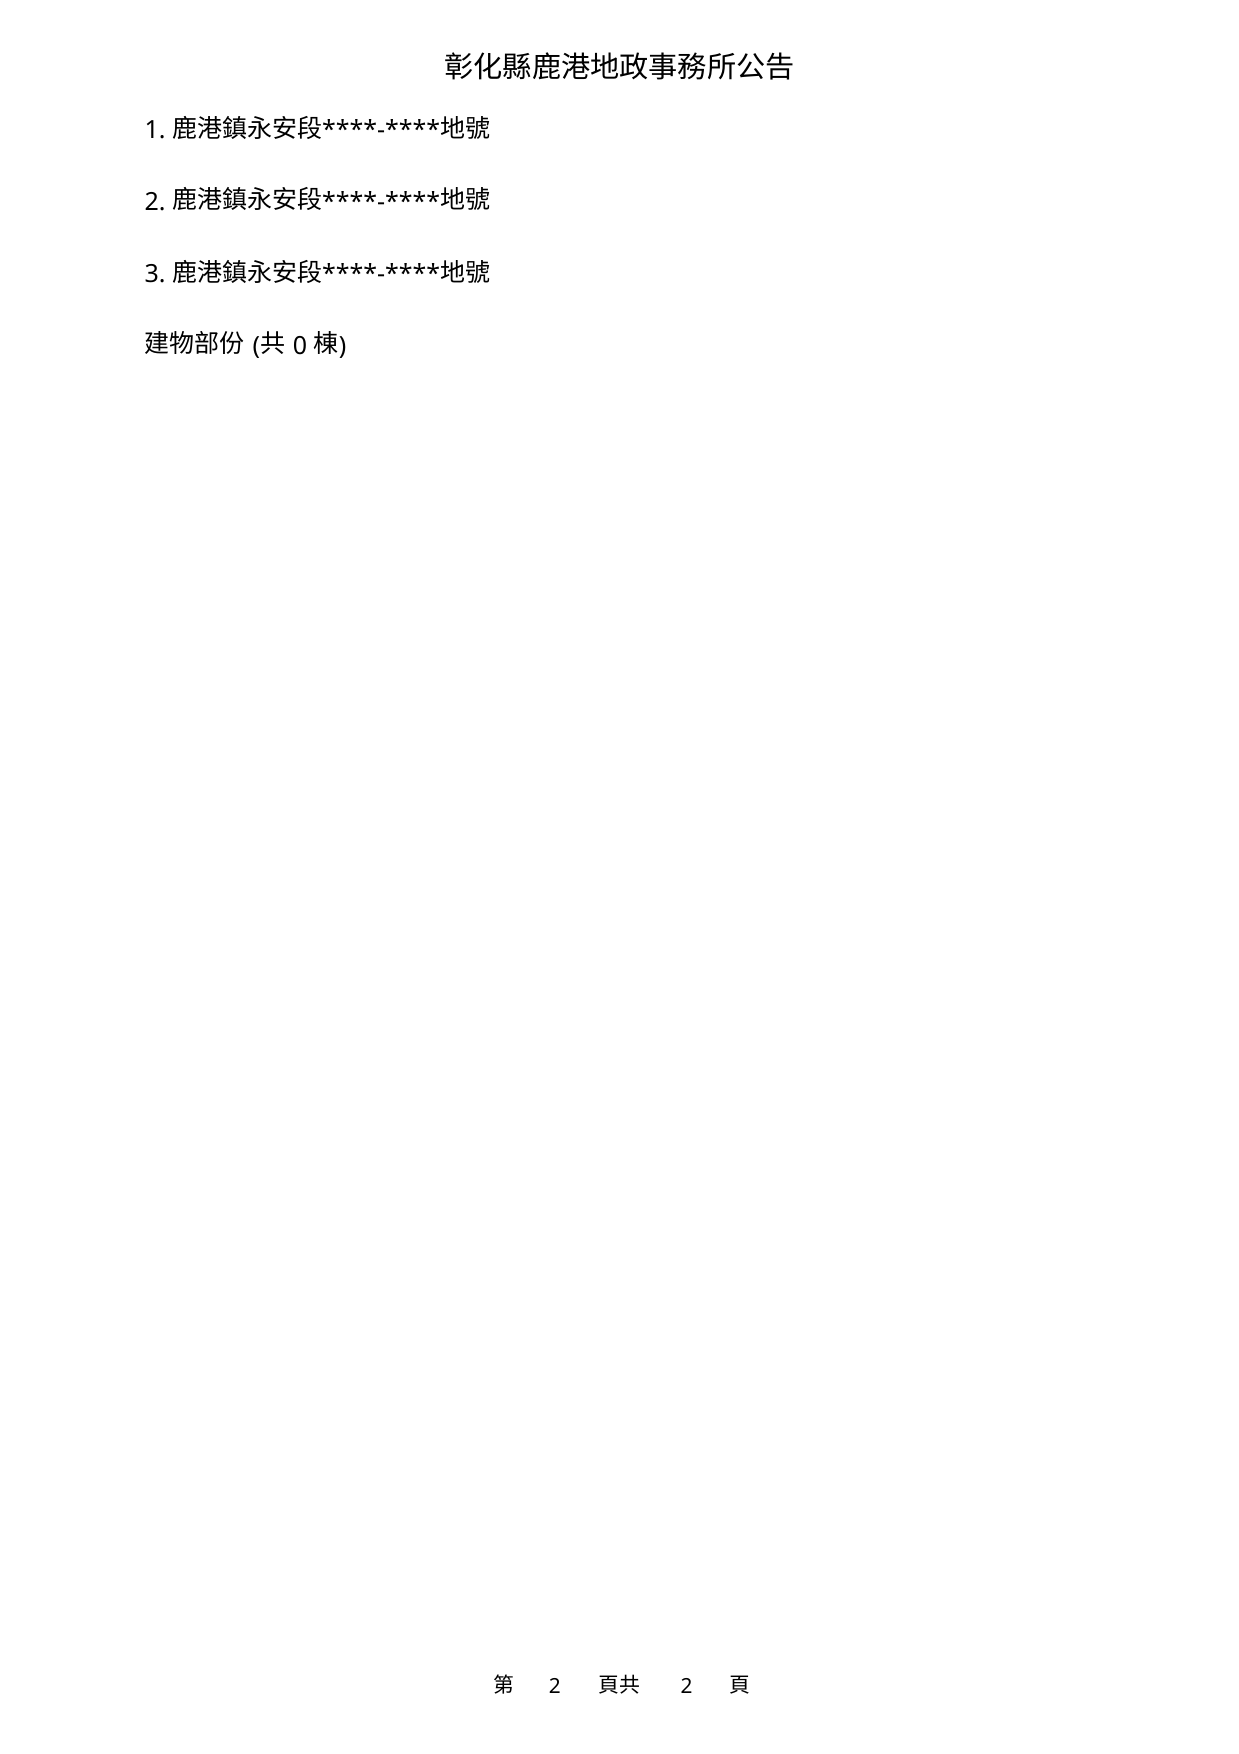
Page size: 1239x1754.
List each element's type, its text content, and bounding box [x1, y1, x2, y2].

table_header [653, 0, 719, 41]
table_header [62, 0, 483, 41]
table_cell [1177, 95, 1239, 166]
table_cell 第 [483, 1665, 523, 1705]
table_header [585, 0, 653, 41]
table_cell [0, 41, 62, 94]
table_cell [62, 383, 483, 1665]
table_cell [483, 383, 523, 1665]
table_cell 2. 鹿港鎮永安段****-****地號 [62, 166, 1177, 238]
table_header [483, 0, 523, 41]
table_cell [524, 383, 585, 1665]
table_cell [0, 166, 62, 238]
table_cell 1. 鹿港鎮永安段****-****地號 [62, 95, 1177, 166]
table_cell [585, 383, 653, 1665]
table_cell [0, 383, 62, 1665]
table_cell 2 [524, 1665, 585, 1705]
table_header [0, 0, 62, 41]
table_cell [1177, 166, 1239, 238]
table_cell 頁共 [585, 1665, 653, 1705]
table_cell [720, 383, 760, 1665]
table_cell [62, 1665, 483, 1705]
table_cell 建物部份 (共 0 棟) [62, 310, 1177, 382]
table_cell [0, 1665, 62, 1705]
table_header [524, 0, 585, 41]
table_cell [1177, 1665, 1239, 1705]
table_cell [1177, 310, 1239, 382]
table_cell 2 [653, 1665, 719, 1705]
table_header [760, 0, 1177, 41]
table_cell [0, 310, 62, 382]
table_cell 彰化縣鹿港地政事務所公告 [62, 41, 1177, 94]
table_header [1177, 0, 1239, 41]
table_cell 3. 鹿港鎮永安段****-****地號 [62, 239, 1177, 310]
table_cell [653, 383, 719, 1665]
table_cell [1177, 239, 1239, 310]
table_cell [1177, 41, 1239, 94]
table_cell 頁 [720, 1665, 760, 1705]
table_cell [0, 95, 62, 166]
table_cell [760, 383, 1177, 1665]
table_header [720, 0, 760, 41]
table_cell [1177, 383, 1239, 1665]
table_cell [760, 1665, 1177, 1705]
table_cell [0, 239, 62, 310]
